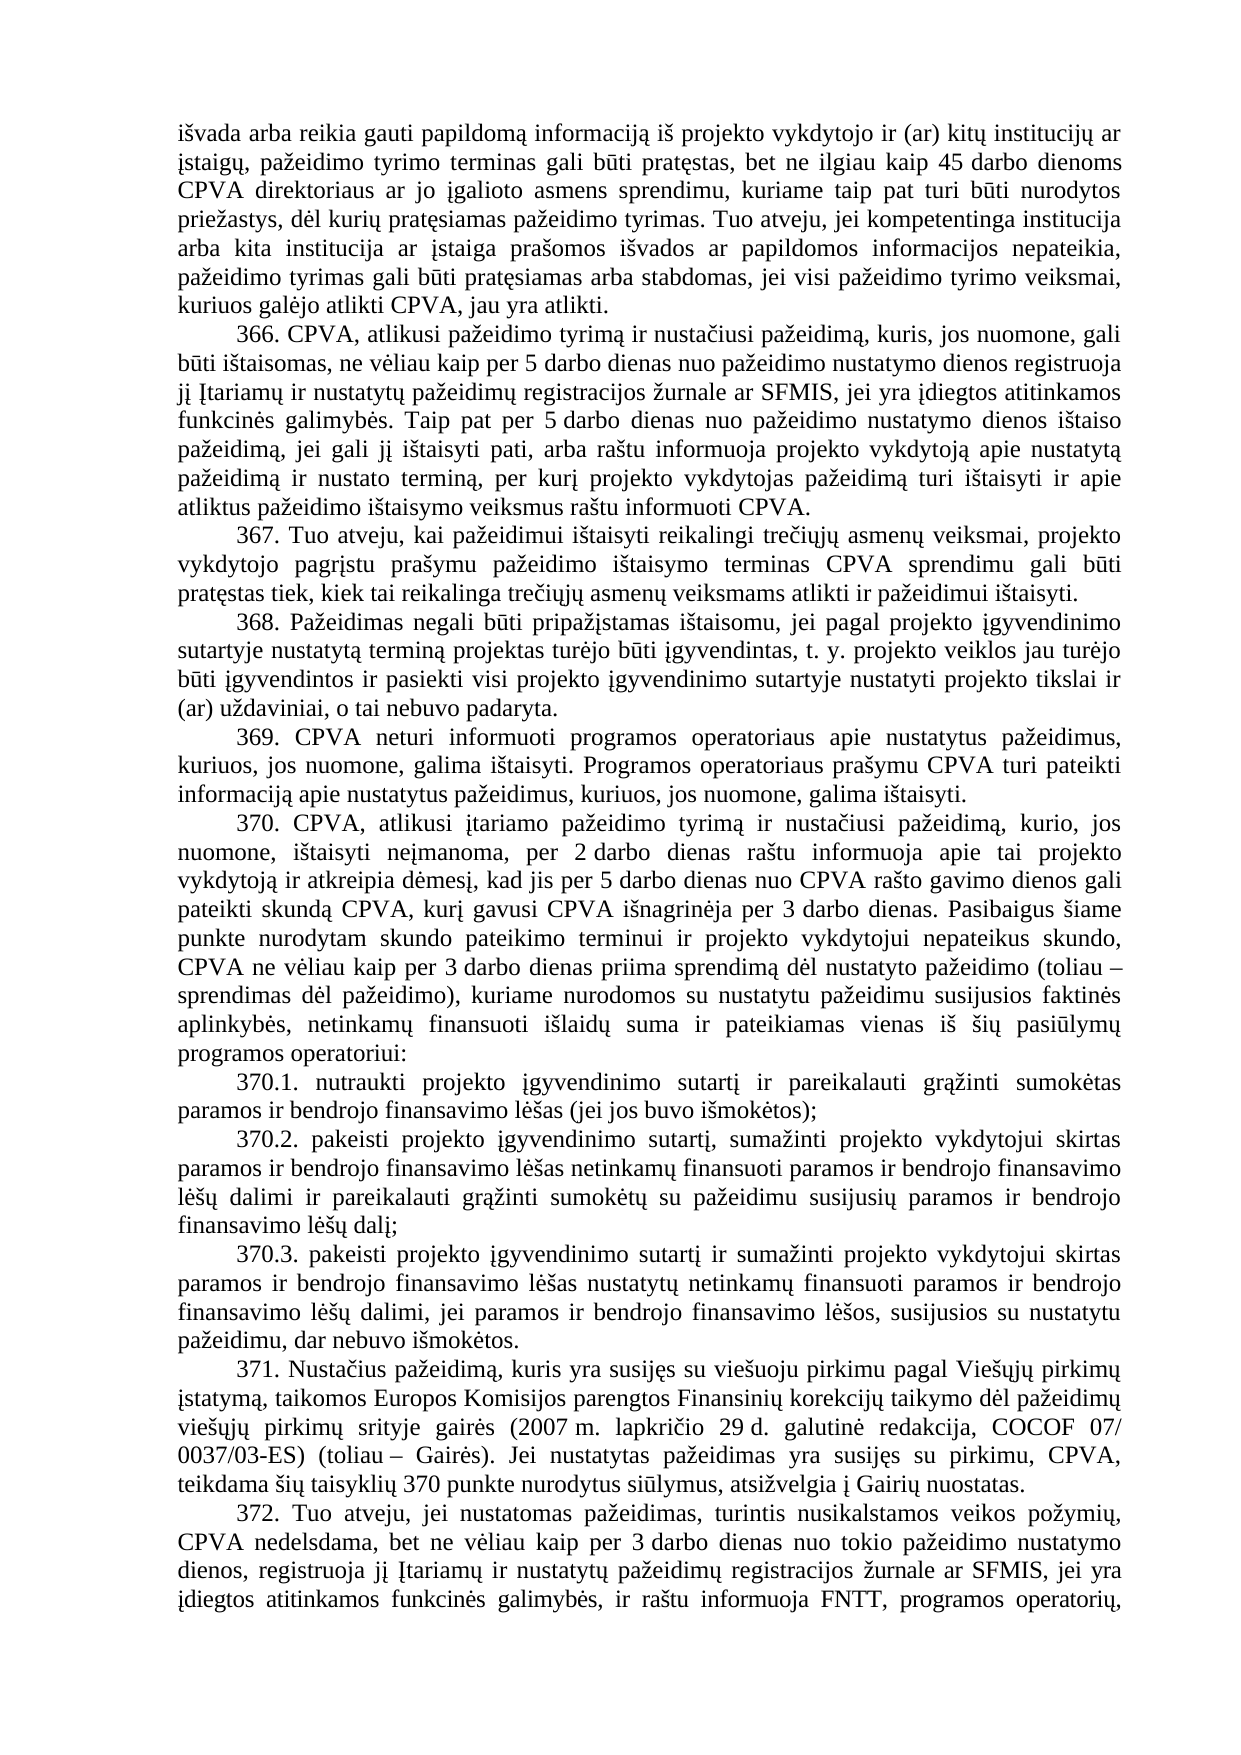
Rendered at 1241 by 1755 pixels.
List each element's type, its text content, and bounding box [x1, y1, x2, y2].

text 370.2. pakeisti projekto įgyvendinimo sutartį, sumažinti projekto vykdytojui skirtas paramos ir bendrojo finansavimo lėšas netinkamų finansuoti paramos ir bendrojo finansavimo lėšų dalimi ir pareikalauti grąžinti sumokėtų su pažeidimu susijusių paramos ir bendrojo finansavimo lėšų dalį; [177, 1124, 1122, 1239]
text 369. CPVA neturi informuoti programos operatoriaus apie nustatytus pažeidimus, kuriuos, jos nuomone, galima ištaisyti. Programos operatoriaus prašymu CPVA turi pateikti informaciją apie nustatytus pažeidimus, kuriuos, jos nuomone, galima ištaisyti. [177, 722, 1122, 808]
text išvada arba reikia gauti papildomą informaciją iš projekto vykdytojo ir (ar) kitų institucijų ar įstaigų, pažeidimo tyrimo terminas gali būti pratęstas, bet ne ilgiau kaip 45 darbo dienoms CPVA direktoriaus ar jo įgalioto asmens sprendimu, kuriame taip pat turi būti nurodytos priežastys, dėl kurių pratęsiamas pažeidimo tyrimas. Tuo atveju, jei kompetentinga institucija arba kita institucija ar įstaiga prašomos išvados ar papildomos informacijos nepateikia, pažeidimo tyrimas gali būti pratęsiamas arba stabdomas, jei visi pažeidimo tyrimo veiksmai, kuriuos galėjo atlikti CPVA, jau yra atlikti. [177, 118, 1122, 319]
text 370.1. nutraukti projekto įgyvendinimo sutartį ir pareikalauti grąžinti sumokėtas paramos ir bendrojo finansavimo lėšas (jei jos buvo išmokėtos); [177, 1067, 1122, 1124]
text 367. Tuo atveju, kai pažeidimui ištaisyti reikalingi trečiųjų asmenų veiksmai, projekto vykdytojo pagrįstu prašymu pažeidimo ištaisymo terminas CPVA sprendimu gali būti pratęstas tiek, kiek tai reikalinga trečiųjų asmenų veiksmams atlikti ir pažeidimui ištaisyti. [177, 521, 1122, 607]
text 366. CPVA, atlikusi pažeidimo tyrimą ir nustačiusi pažeidimą, kuris, jos nuomone, gali būti ištaisomas, ne vėliau kaip per 5 darbo dienas nuo pažeidimo nustatymo dienos registruoja jį Įtariamų ir nustatytų pažeidimų registracijos žurnale ar SFMIS, jei yra įdiegtos atitinkamos funkcinės galimybės. Taip pat per 5 darbo dienas nuo pažeidimo nustatymo dienos ištaiso pažeidimą, jei gali jį ištaisyti pati, arba raštu informuoja projekto vykdytoją apie nustatytą pažeidimą ir nustato terminą, per kurį projekto vykdytojas pažeidimą turi ištaisyti ir apie atliktus pažeidimo ištaisymo veiksmus raštu informuoti CPVA. [177, 319, 1122, 521]
text 370.3. pakeisti projekto įgyvendinimo sutartį ir sumažinti projekto vykdytojui skirtas paramos ir bendrojo finansavimo lėšas nustatytų netinkamų finansuoti paramos ir bendrojo finansavimo lėšų dalimi, jei paramos ir bendrojo finansavimo lėšos, susijusios su nustatytu pažeidimu, dar nebuvo išmokėtos. [177, 1239, 1122, 1354]
text 368. Pažeidimas negali būti pripažįstamas ištaisomu, jei pagal projekto įgyvendinimo sutartyje nustatytą terminą projektas turėjo būti įgyvendintas, t. y. projekto veiklos jau turėjo būti įgyvendintos ir pasiekti visi projekto įgyvendinimo sutartyje nustatyti projekto tikslai ir (ar) uždaviniai, o tai nebuvo padaryta. [177, 607, 1122, 722]
text 370. CPVA, atlikusi įtariamo pažeidimo tyrimą ir nustačiusi pažeidimą, kurio, jos nuomone, ištaisyti neįmanoma, per 2 darbo dienas raštu informuoja apie tai projekto vykdytoją ir atkreipia dėmesį, kad jis per 5 darbo dienas nuo CPVA rašto gavimo dienos gali pateikti skundą CPVA, kurį gavusi CPVA išnagrinėja per 3 darbo dienas. Pasibaigus šiame punkte nurodytam skundo pateikimo terminui ir projekto vykdytojui nepateikus skundo, CPVA ne vėliau kaip per 3 darbo dienas priima sprendimą dėl nustatyto pažeidimo (toliau – sprendimas dėl pažeidimo), kuriame nurodomos su nustatytu pažeidimu susijusios faktinės aplinkybės, netinkamų finansuoti išlaidų suma ir pateikiamas vienas iš šių pasiūlymų programos operatoriui: [177, 808, 1122, 1067]
text 372. Tuo atveju, jei nustatomas pažeidimas, turintis nusikalstamos veikos požymių, CPVA nedelsdama, bet ne vėliau kaip per 3 darbo dienas nuo tokio pažeidimo nustatymo dienos, registruoja jį Įtariamų ir nustatytų pažeidimų registracijos žurnale ar SFMIS, jei yra įdiegtos atitinkamos funkcinės galimybės, ir raštu informuoja FNTT, programos operatorių, [177, 1498, 1122, 1613]
text 371. Nustačius pažeidimą, kuris yra susijęs su viešuoju pirkimu pagal Viešųjų pirkimų įstatymą, taikomos Europos Komisijos parengtos Finansinių korekcijų taikymo dėl pažeidimų viešųjų pirkimų srityje gairės (2007 m. lapkričio 29 d. galutinė redakcija, COCOF 07/ 0037/03-ES) (toliau – Gairės). Jei nustatytas pažeidimas yra susijęs su pirkimu, CPVA, teikdama šių taisyklių 370 punkte nurodytus siūlymus, atsižvelgia į Gairių nuostatas. [177, 1354, 1122, 1498]
